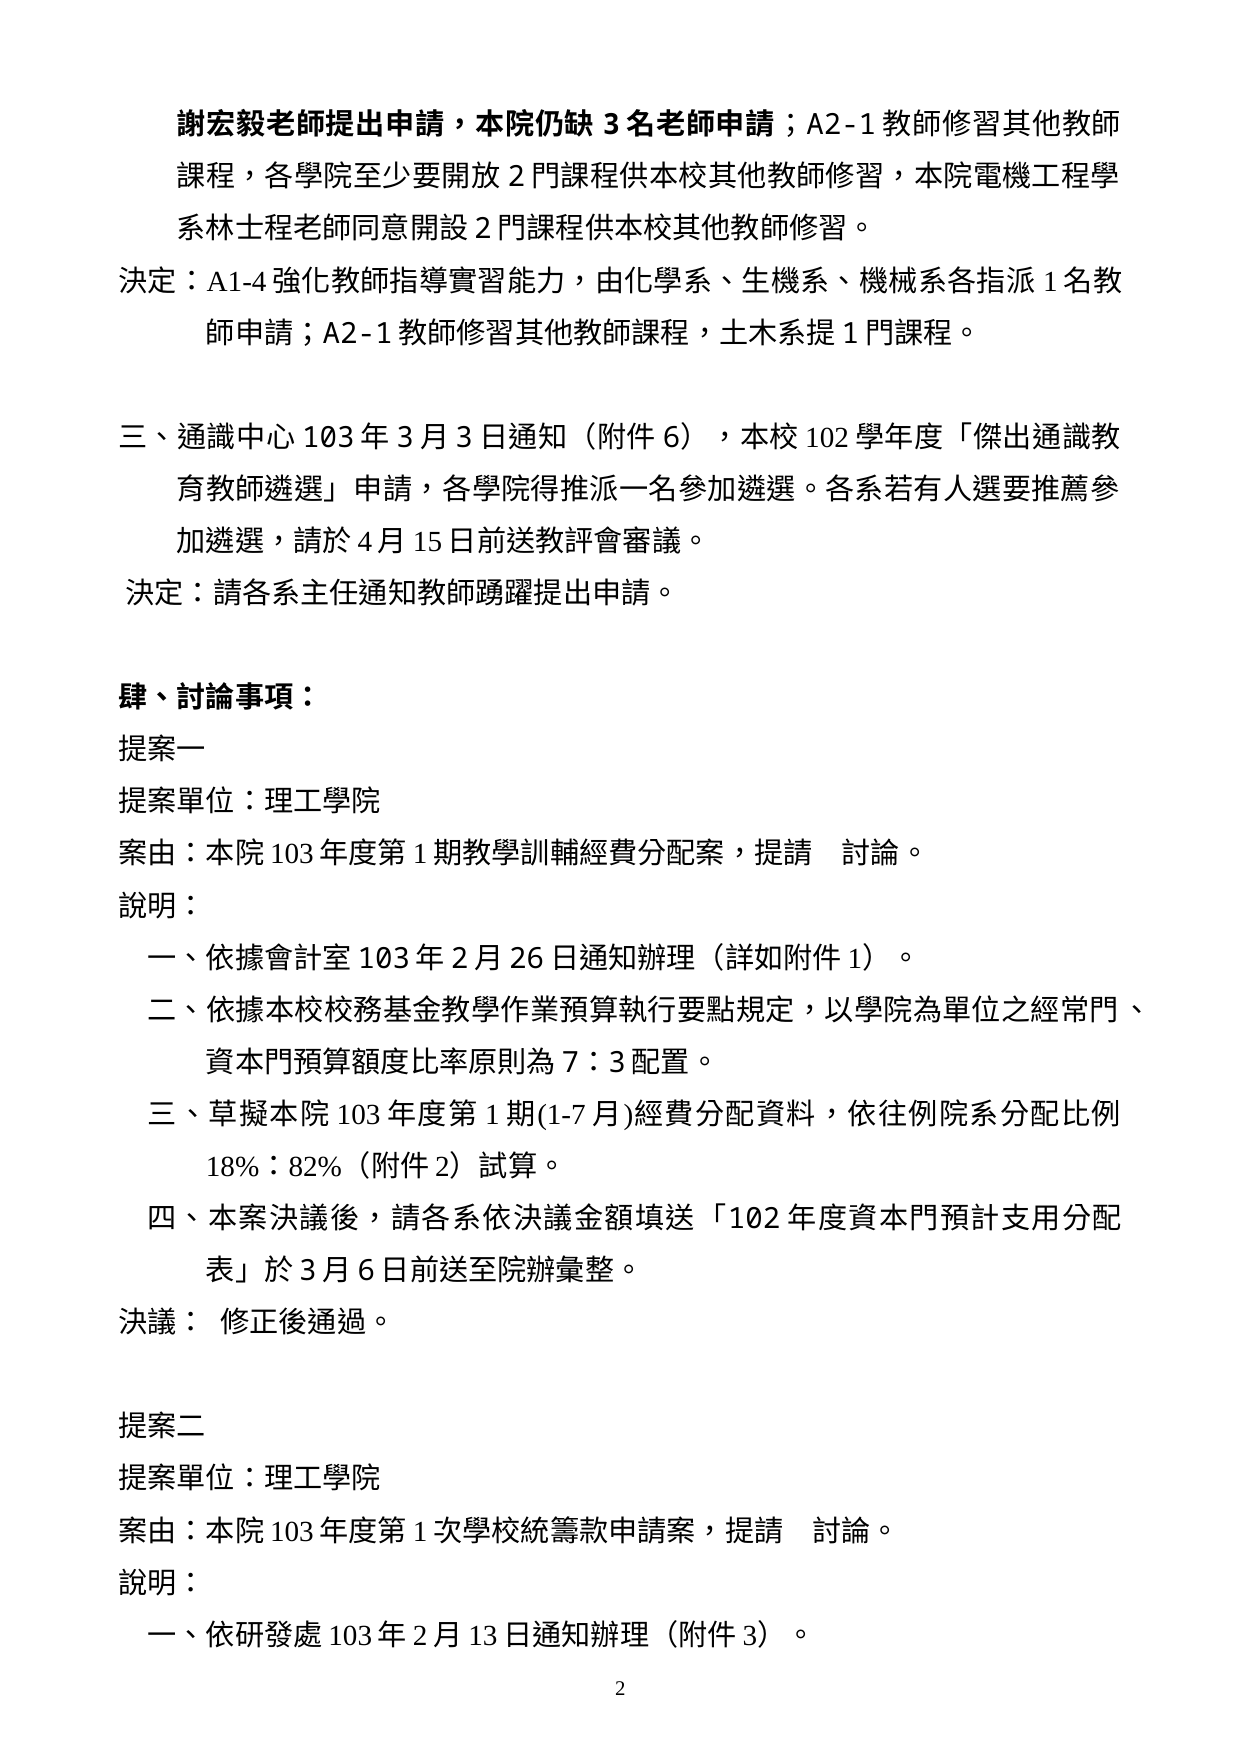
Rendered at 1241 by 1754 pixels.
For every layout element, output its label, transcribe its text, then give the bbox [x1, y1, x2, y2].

text 謝宏毅老師提出申請，本院仍缺3名老師申請；A2-1教師修習其他教師課程，各學院至少要開放2門課程供本校其他教師修習，本院電機工程學系林士程老師同意開設2門課程供本校其他教師修習。 [118, 93, 1122, 249]
text 提案單位：理工學院 [118, 1447, 1122, 1499]
text 決議： 修正後通過。 [118, 1291, 1122, 1343]
text 案由：本院103年度第1次學校統籌款申請案，提請 討論。 [118, 1499, 1122, 1551]
text 決定：A1-4強化教師指導實習能力，由化學系、生機系、機械系各指派1名教師申請；A2-1教師修習其他教師課程，土木系提1門課程。 [118, 249, 1122, 353]
text 決定：請各系主任通知教師踴躍提出申請。 [118, 562, 1122, 614]
text 四、本案決議後，請各系依決議金額填送「102年度資本門預計支用分配表」於3月6日前送至院辦彙整。 [147, 1187, 1122, 1291]
text 三、草擬本院103年度第1期(1-7月)經費分配資料，依往例院系分配比例18%：82%（附件2）試算。 [147, 1083, 1122, 1187]
text 三、通識中心103年3月3日通知（附件6），本校102學年度「傑出通識教育教師遴選」申請，各學院得推派一名參加遴選。各系若有人選要推薦參加遴選，請於4月15日前送教評會審議。 [118, 406, 1122, 562]
text 提案單位：理工學院 [118, 770, 1122, 822]
text 提案二 [118, 1395, 1122, 1447]
text 一、依研發處103年2月13日通知辦理（附件3）。 [147, 1603, 1122, 1656]
text 提案一 [118, 718, 1122, 770]
text 說明： [118, 1551, 1122, 1603]
text 案由：本院103年度第1期教學訓輔經費分配案，提請 討論。 [118, 822, 1122, 874]
text 說明： [118, 874, 1122, 926]
text 一、依據會計室103年2月26日通知辦理（詳如附件1）。 [147, 926, 1122, 978]
text 二、依據本校校務基金教學作業預算執行要點規定，以學院為單位之經常門、資本門預算額度比率原則為7：3配置。 [147, 978, 1122, 1083]
text 肆、討論事項： [118, 666, 1122, 718]
